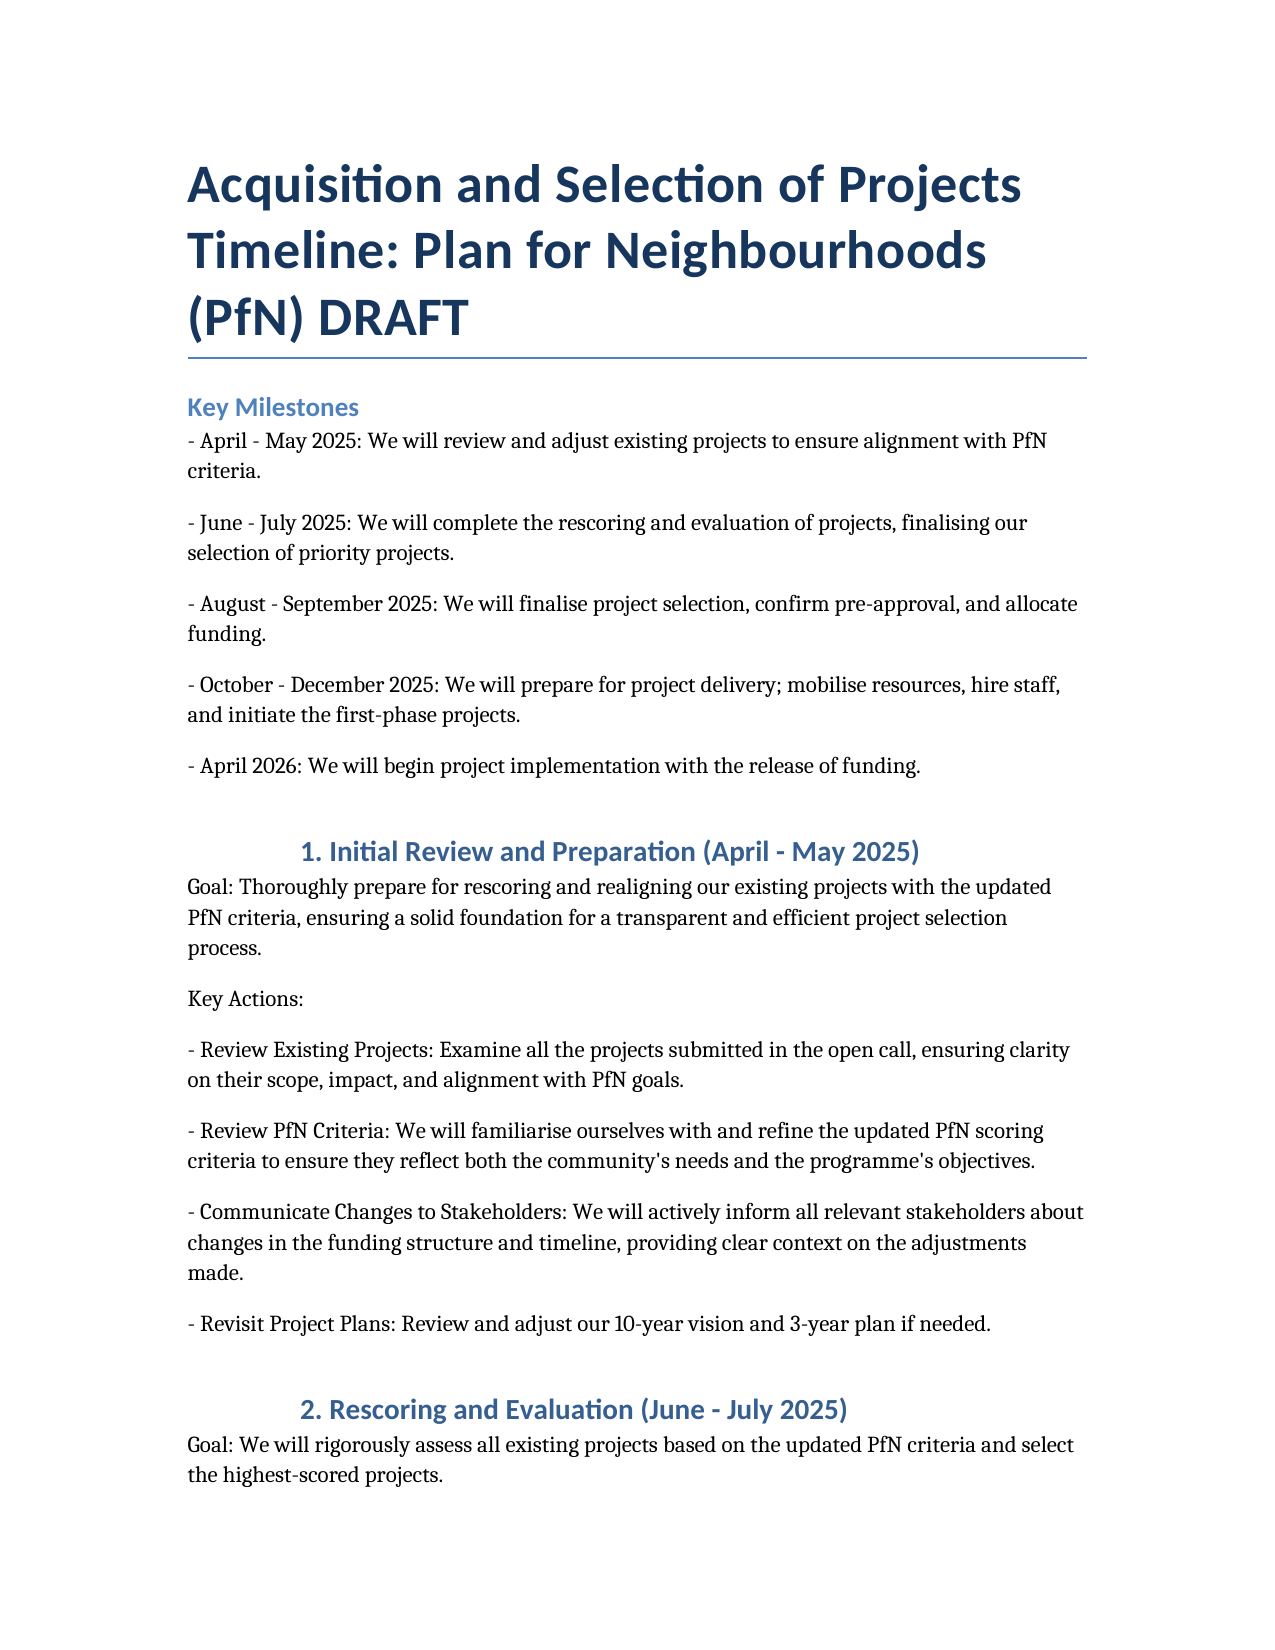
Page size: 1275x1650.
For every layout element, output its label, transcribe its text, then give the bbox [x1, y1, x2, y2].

text - April - May 2025: We will review and adjust existing projects to ensure alignment with PfN criteria. [187, 428, 1087, 484]
text - Review PfN Criteria: We will familiarise ourselves with and refine the updated PfN scoring criteria to ensure they reflect both the community's needs and the programme's objectives. [187, 1118, 1087, 1174]
text Key Actions: [187, 986, 1087, 1012]
title Acquisition and Selection of Projects Timeline: Plan for Neighbourhoods (PfN) DRAFT [187, 150, 1087, 359]
text - April 2026: We will begin project implementation with the release of funding. [187, 753, 1087, 779]
text Goal: We will rigorously assess all existing projects based on the updated PfN criteria and select the highest-scored projects. [187, 1432, 1087, 1488]
text - Communicate Changes to Stakeholders: We will actively inform all relevant stakeholders about changes in the funding structure and timeline, providing clear context on the adjustments made. [187, 1199, 1087, 1286]
text - Review Existing Projects: Examine all the projects submitted in the open call, ensuring clarity on their scope, impact, and alignment with PfN goals. [187, 1037, 1087, 1093]
text - June - July 2025: We will complete the rescoring and evaluation of projects, finalising our selection of priority projects. [187, 509, 1087, 566]
text - Revisit Project Plans: Review and adjust our 10-year vision and 3-year plan if needed. [187, 1311, 1087, 1337]
text Goal: Thoroughly prepare for rescoring and realigning our existing projects with the updated PfN criteria, ensuring a solid foundation for a transparent and efficient project selection process. [187, 874, 1087, 961]
subtitle 2. Rescoring and Evaluation (June - July 2025) [262, 1391, 1087, 1426]
text - October - December 2025: We will prepare for project delivery; mobilise resources, hire staff, and initiate the first-phase projects. [187, 672, 1087, 728]
text - August - September 2025: We will finalise project selection, confirm pre-approval, and allocate funding. [187, 591, 1087, 647]
subtitle 1. Initial Review and Preparation (April - May 2025) [262, 833, 1087, 869]
subtitle Key Milestones [187, 390, 1087, 423]
